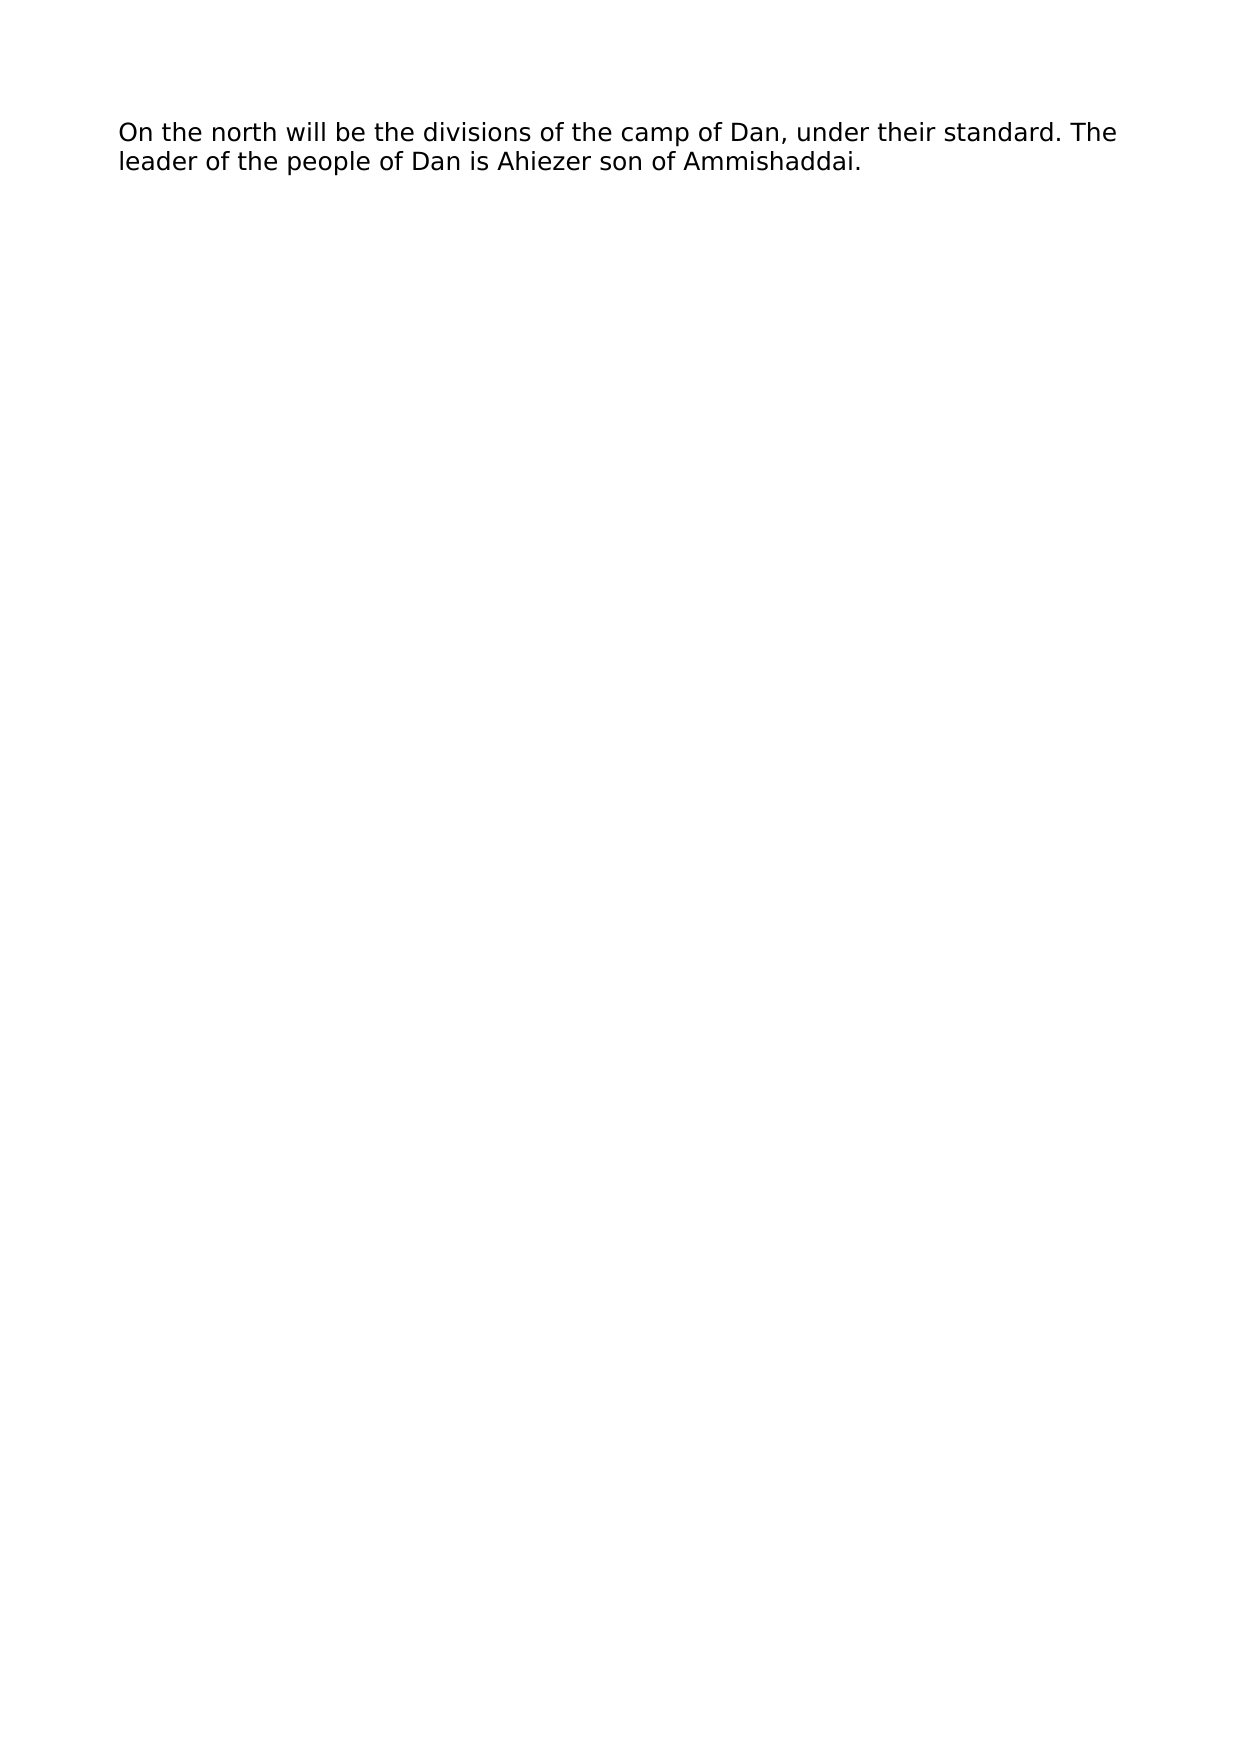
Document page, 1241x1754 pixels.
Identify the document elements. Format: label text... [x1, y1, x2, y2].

text On the north will be the divisions of the camp of Dan, under their standard. The leader of the people of Dan is Ahiezer son of Ammishaddai. [118, 118, 1122, 176]
